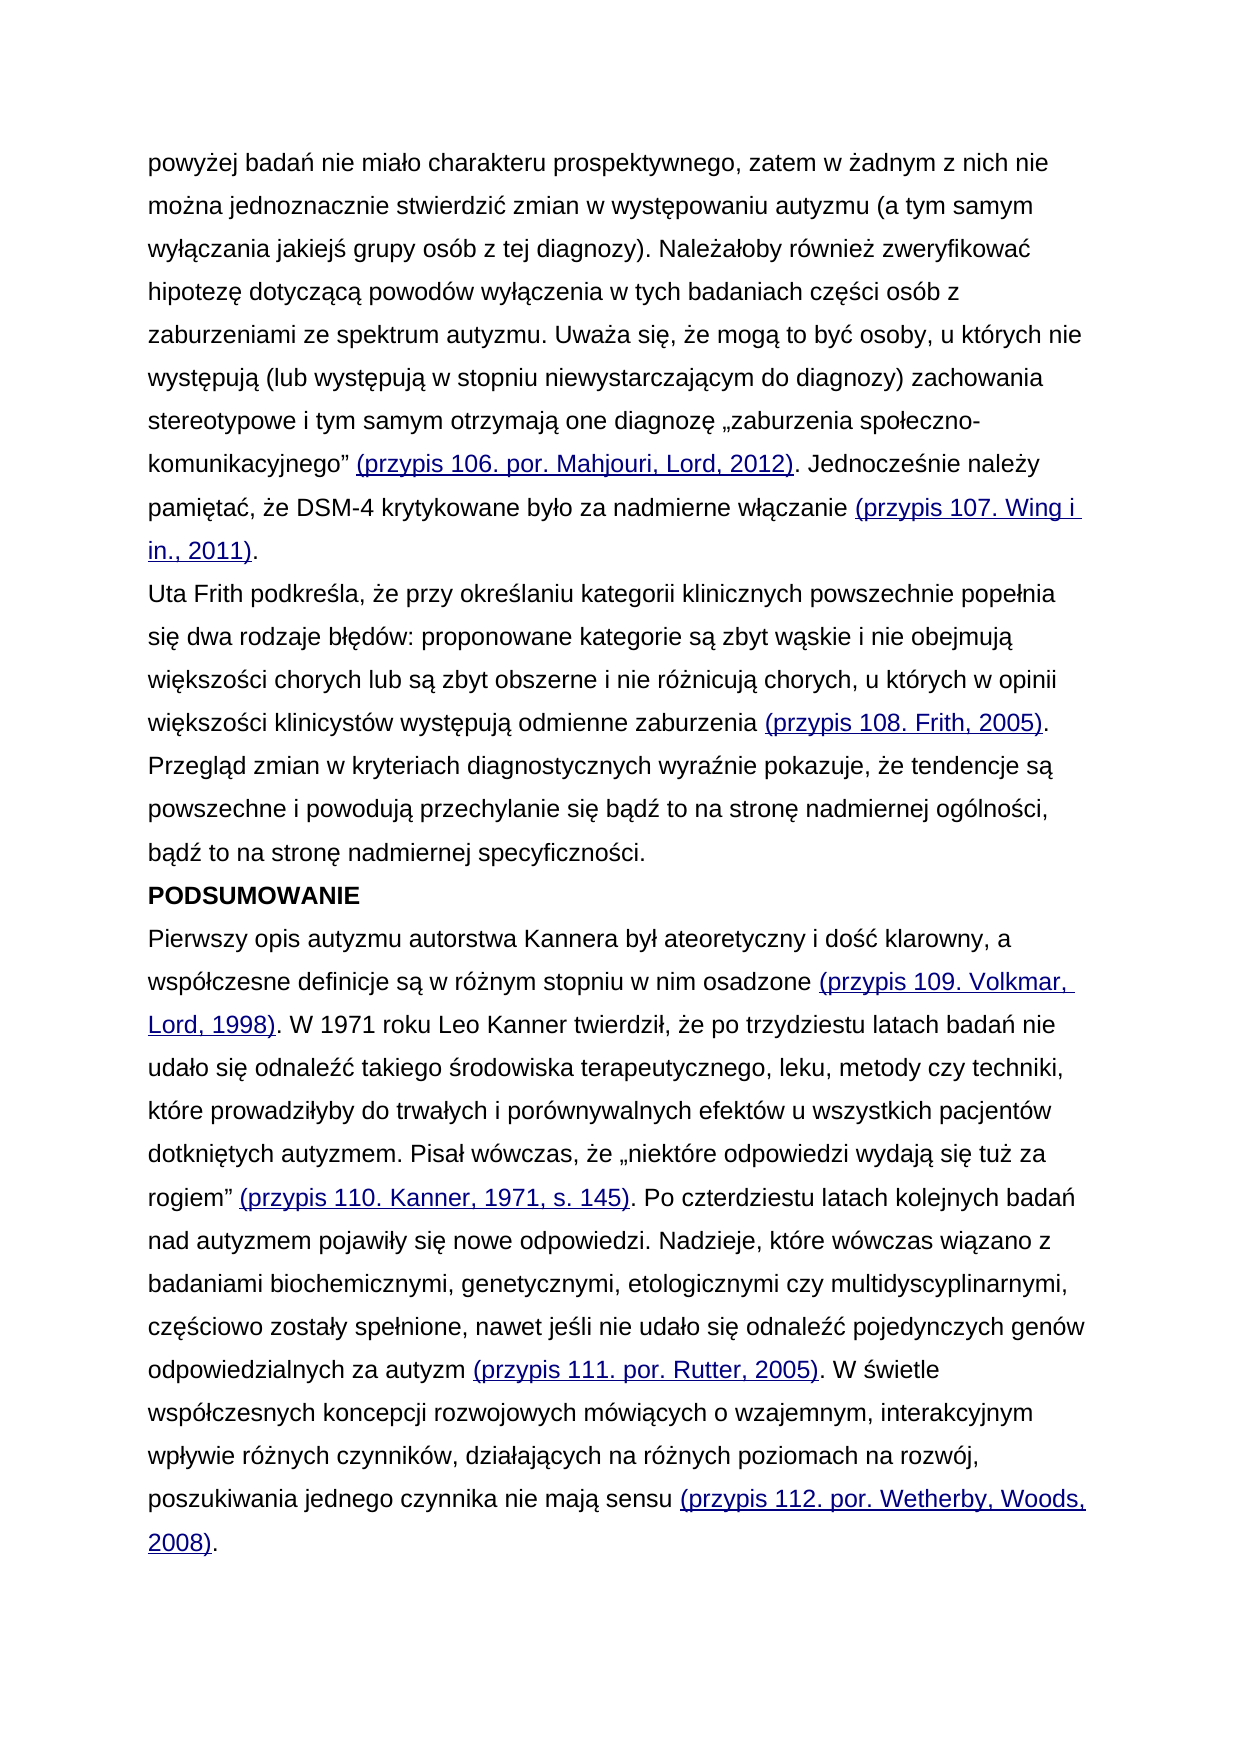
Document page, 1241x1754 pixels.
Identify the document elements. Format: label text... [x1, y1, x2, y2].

text powyżej badań nie miało charakteru prospektywnego, zatem w żadnym z nich nie można jednoznacznie stwierdzić zmian w występowaniu autyzmu (a tym samym wyłączania jakiejś grupy osób z tej diagnozy). Należałoby również zweryfikować hipotezę dotyczącą powodów wyłączenia w tych badaniach części osób z zaburzeniami ze spektrum autyzmu. Uważa się, że mogą to być osoby, u których nie występują (lub występują w stopniu niewystarczającym do diagnozy) zachowania stereotypowe i tym samym otrzymają one diagnozę „zaburzenia społeczno-komunikacyjnego” (przypis 106. por. Mahjouri, Lord, 2012). Jednocześnie należy pamiętać, że DSM-4 krytykowane było za nadmierne włączanie (przypis 107. Wing i in., 2011). [148, 148, 1093, 564]
text Pierwszy opis autyzmu autorstwa Kannera był ateoretyczny i dość klarowny, a współczesne definicje są w różnym stopniu w nim osadzone (przypis 109. Volkmar, Lord, 1998). W 1971 roku Leo Kanner twierdził, że po trzydziestu latach badań nie udało się odnaleźć takiego środowiska terapeutycznego, leku, metody czy techniki, które prowadziłyby do trwałych i porównywalnych efektów u wszystkich pacjentów dotkniętych autyzmem. Pisał wówczas, że „niektóre odpowiedzi wydają się tuż za rogiem” (przypis 110. Kanner, 1971, s. 145). Po czterdziestu latach kolejnych badań nad autyzmem pojawiły się nowe odpowiedzi. Nadzieje, które wówczas wiązano z badaniami biochemicznymi, genetycznymi, etologicznymi czy multidyscyplinarnymi, częściowo zostały spełnione, nawet jeśli nie udało się odnaleźć pojedynczych genów odpowiedzialnych za autyzm (przypis 111. por. Rutter, 2005). W świetle współczesnych koncepcji rozwojowych mówiących o wzajemnym, interakcyjnym wpływie różnych czynników, działających na różnych poziomach na rozwój, poszukiwania jednego czynnika nie mają sensu (przypis 112. por. Wetherby, Woods, 2008). [148, 924, 1093, 1556]
text Uta Frith podkreśla, że przy określaniu kategorii klinicznych powszechnie popełnia się dwa rodzaje błędów: proponowane kategorie są zbyt wąskie i nie obejmują większości chorych lub są zbyt obszerne i nie różnicują chorych, u których w opinii większości klinicystów występują odmienne zaburzenia (przypis 108. Frith, 2005). Przegląd zmian w kryteriach diagnostycznych wyraźnie pokazuje, że tendencje są powszechne i powodują przechylanie się bądź to na stronę nadmiernej ogólności, bądź to na stronę nadmiernej specyficzności. [148, 579, 1093, 866]
subtitle PODSUMOWANIE [148, 881, 1093, 909]
